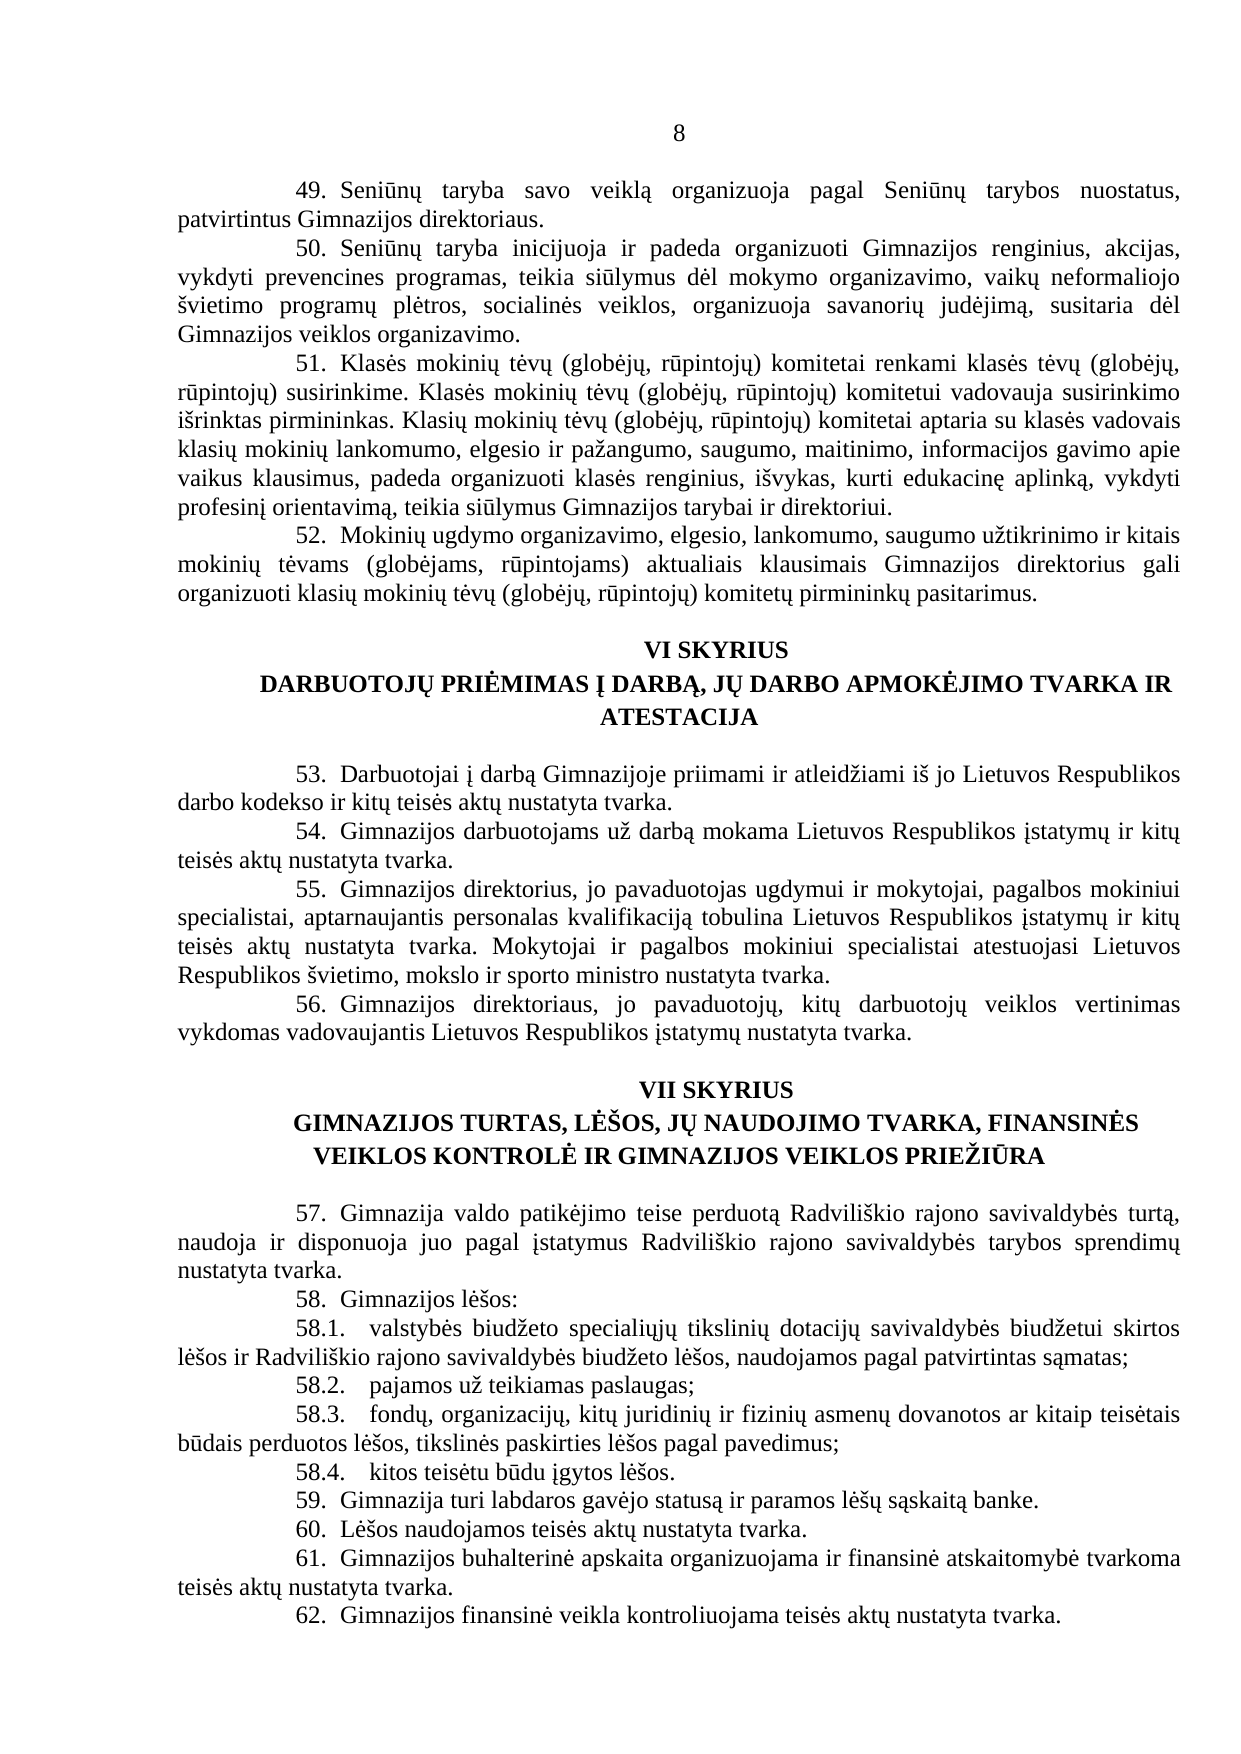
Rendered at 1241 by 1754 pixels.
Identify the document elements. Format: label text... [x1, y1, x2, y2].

text 59. Gimnazija turi labdaros gavėjo statusą ir paramos lėšų sąskaitą banke. [177, 1486, 1181, 1514]
text DARBUOTOJŲ PRIĖMIMAS Į DARBĄ, JŲ DARBO APMOKĖJIMO TVARKA IR ATESTACIJA [177, 669, 1181, 730]
text 49. Seniūnų taryba savo veiklą organizuoja pagal Seniūnų tarybos nuostatus, patvirtintus Gimnazijos direktoriaus. [177, 176, 1181, 233]
text 54. Gimnazijos darbuotojams už darbą mokama Lietuvos Respublikos įstatymų ir kitų teisės aktų nustatyta tvarka. [177, 816, 1181, 874]
text 58.3. fondų, organizacijų, kitų juridinių ir fizinių asmenų dovanotos ar kitaip teisėtais būdais perduotos lėšos, tikslinės paskirties lėšos pagal pavedimus; [177, 1399, 1181, 1457]
text 50. Seniūnų taryba inicijuoja ir padeda organizuoti Gimnazijos renginius, akcijas, vykdyti prevencines programas, teikia siūlymus dėl mokymo organizavimo, vaikų neformaliojo švietimo programų plėtros, socialinės veiklos, organizuoja savanorių judėjimą, susitaria dėl Gimnazijos veiklos organizavimo. [177, 233, 1181, 348]
text 58.2. pajamos už teikiamas paslaugas; [177, 1371, 1181, 1399]
text 60. Lėšos naudojamos teisės aktų nustatyta tvarka. [177, 1514, 1181, 1543]
text 58.4. kitos teisėtu būdu įgytos lėšos. [177, 1457, 1181, 1486]
text 62. Gimnazijos finansinė veikla kontroliuojama teisės aktų nustatyta tvarka. [177, 1601, 1181, 1629]
text 53. Darbuotojai į darbą Gimnazijoje priimami ir atleidžiami iš jo Lietuvos Respublikos darbo kodekso ir kitų teisės aktų nustatyta tvarka. [177, 759, 1181, 816]
text 61. Gimnazijos buhalterinė apskaita organizuojama ir finansinė atskaitomybė tvarkoma teisės aktų nustatyta tvarka. [177, 1543, 1181, 1601]
text VI SKYRIUS [177, 636, 1181, 664]
text VII SKYRIUS [177, 1075, 1181, 1104]
text 51. Klasės mokinių tėvų (globėjų, rūpintojų) komitetai renkami klasės tėvų (globėjų, rūpintojų) susirinkime. Klasės mokinių tėvų (globėjų, rūpintojų) komitetui vadovauja susirinkimo išrinktas pirmininkas. Klasių mokinių tėvų (globėjų, rūpintojų) komitetai aptaria su klasės vadovais klasių mokinių lankomumo, elgesio ir pažangumo, saugumo, maitinimo, informacijos gavimo apie vaikus klausimus, padeda organizuoti klasės renginius, išvykas, kurti edukacinę aplinką, vykdyti profesinį orientavimą, teikia siūlymus Gimnazijos tarybai ir direktoriui. [177, 348, 1181, 521]
text GIMNAZIJOS TURTAS, LĖŠOS, JŲ NAUDOJIMO TVARKA, FINANSINĖS VEIKLOS KONTROLĖ IR GIMNAZIJOS VEIKLOS PRIEŽIŪRA [177, 1108, 1181, 1170]
text 58. Gimnazijos lėšos: [177, 1284, 1181, 1313]
text 55. Gimnazijos direktorius, jo pavaduotojas ugdymui ir mokytojai, pagalbos mokiniui specialistai, aptarnaujantis personalas kvalifikaciją tobulina Lietuvos Respublikos įstatymų ir kitų teisės aktų nustatyta tvarka. Mokytojai ir pagalbos mokiniui specialistai atestuojasi Lietuvos Respublikos švietimo, mokslo ir sporto ministro nustatyta tvarka. [177, 874, 1181, 989]
text 56. Gimnazijos direktoriaus, jo pavaduotojų, kitų darbuotojų veiklos vertinimas vykdomas vadovaujantis Lietuvos Respublikos įstatymų nustatyta tvarka. [177, 989, 1181, 1046]
text 57. Gimnazija valdo patikėjimo teise perduotą Radviliškio rajono savivaldybės turtą, naudoja ir disponuoja juo pagal įstatymus Radviliškio rajono savivaldybės tarybos sprendimų nustatyta tvarka. [177, 1198, 1181, 1284]
text 58.1. valstybės biudžeto specialiųjų tikslinių dotacijų savivaldybės biudžetui skirtos lėšos ir Radviliškio rajono savivaldybės biudžeto lėšos, naudojamos pagal patvirtintas sąmatas; [177, 1313, 1181, 1371]
text 52. Mokinių ugdymo organizavimo, elgesio, lankomumo, saugumo užtikrinimo ir kitais mokinių tėvams (globėjams, rūpintojams) aktualiais klausimais Gimnazijos direktorius gali organizuoti klasių mokinių tėvų (globėjų, rūpintojų) komitetų pirmininkų pasitarimus. [177, 521, 1181, 607]
